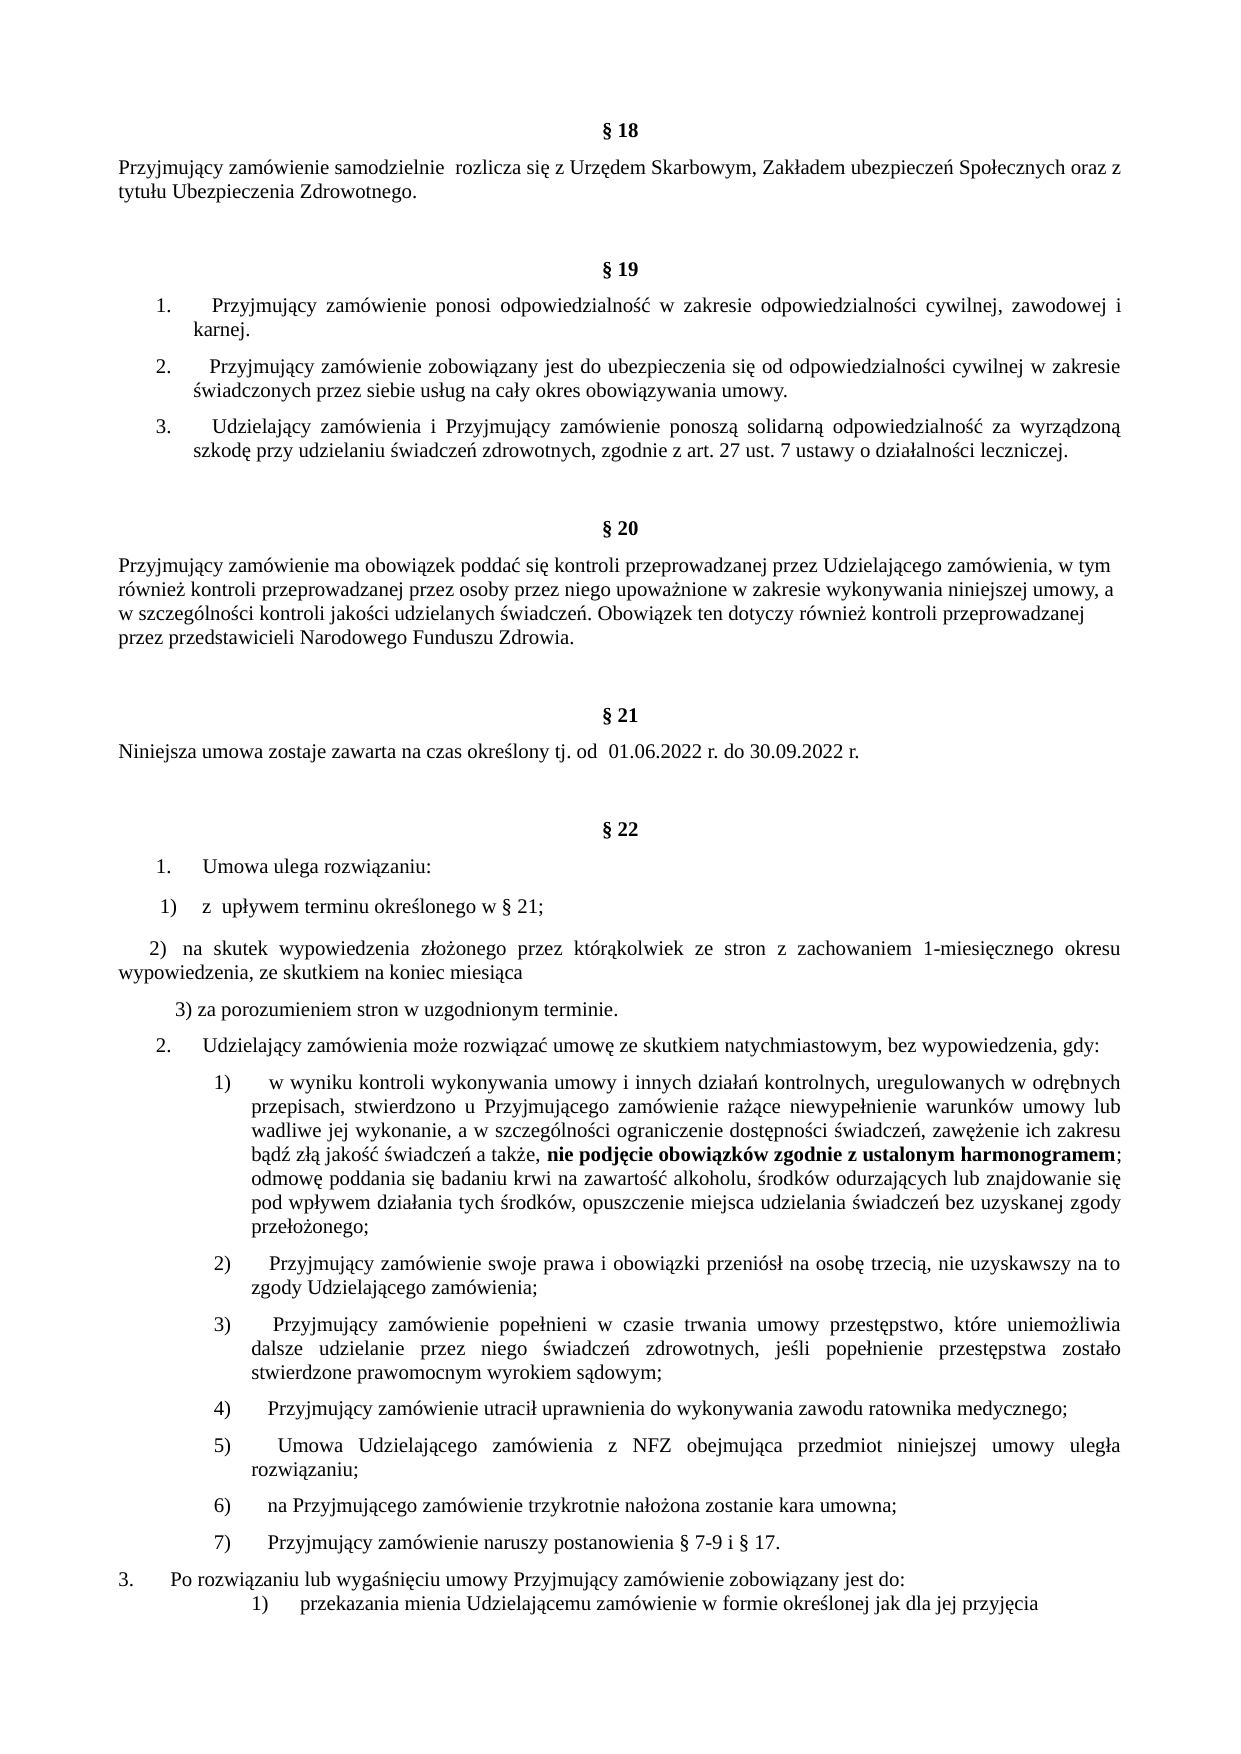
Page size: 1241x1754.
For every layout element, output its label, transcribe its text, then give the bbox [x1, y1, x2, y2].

text § 19 [118, 257, 1122, 281]
text § 21 [118, 703, 1122, 727]
text § 22 [118, 817, 1122, 841]
text 3) Przyjmujący zamówienie popełnieni w czasie trwania umowy przestępstwo, które uniemożliwia dalsze udzielanie przez niego świadczeń zdrowotnych, jeśli popełnienie przestępstwa zostało stwierdzone prawomocnym wyrokiem sądowym; [213, 1312, 1122, 1384]
text 1) z upływem terminu określonego w § 21; [159, 890, 1122, 919]
text Niniejsza umowa zostaje zawarta na czas określony tj. od 01.06.2022 r. do 30.09.2022 r. [118, 739, 1122, 763]
text 3) za porozumieniem stron w uzgodnionym terminie. [175, 997, 1122, 1021]
text 1) przekazania mienia Udzielającemu zamówienie w formie określonej jak dla jej przyjęcia [251, 1591, 1122, 1615]
text § 18 [118, 118, 1122, 142]
text 1) w wyniku kontroli wykonywania umowy i innych działań kontrolnych, uregulowanych w odrębnych przepisach, stwierdzono u Przyjmującego zamówienie rażące niewypełnienie warunków umowy lub wadliwe jej wykonanie, a w szczególności ograniczenie dostępności świadczeń, zawężenie ich zakresu bądź złą jakość świadczeń a także, nie podjęcie obowiązków zgodnie z ustalonym harmonogramem; odmowę poddania się badaniu krwi na zawartość alkoholu, środków odurzających lub znajdowanie się pod wpływem działania tych środków, opuszczenie miejsca udzielania świadczeń bez uzyskanej zgody przełożonego; [213, 1070, 1122, 1238]
text 6) na Przyjmującego zamówienie trzykrotnie nałożona zostanie kara umowna; [213, 1493, 1122, 1517]
text 5) Umowa Udzielającego zamówienia z NFZ obejmująca przedmiot niniejszej umowy uległa rozwiązaniu; [213, 1433, 1122, 1481]
text 3. Udzielający zamówienia i Przyjmujący zamówienie ponoszą solidarną odpowiedzialność za wyrządzoną szkodę przy udzielaniu świadczeń zdrowotnych, zgodnie z art. 27 ust. 7 ustawy o działalności leczniczej. [156, 414, 1122, 462]
text Przyjmujący zamówienie samodzielnie rozlicza się z Urzędem Skarbowym, Zakładem ubezpieczeń Społecznych oraz z tytułu Ubezpieczenia Zdrowotnego. [118, 155, 1122, 203]
text 1. Przyjmujący zamówienie ponosi odpowiedzialność w zakresie odpowiedzialności cywilnej, zawodowej i karnej. [156, 293, 1122, 341]
text § 20 [118, 516, 1122, 540]
text 2. Przyjmujący zamówienie zobowiązany jest do ubezpieczenia się od odpowiedzialności cywilnej w zakresie świadczonych przez siebie usług na cały okres obowiązywania umowy. [156, 354, 1122, 402]
text Przyjmujący zamówienie ma obowiązek poddać się kontroli przeprowadzanej przez Udzielającego zamówienia, w tym również kontroli przeprowadzanej przez osoby przez niego upoważnione w zakresie wykonywania niniejszej umowy, a w szczególności kontroli jakości udzielanych świadczeń. Obowiązek ten dotyczy również kontroli przeprowadzanej przez przedstawicieli Narodowego Funduszu Zdrowia. [118, 553, 1122, 649]
text 1. Umowa ulega rozwiązaniu: [156, 854, 1122, 878]
text 7) Przyjmujący zamówienie naruszy postanowienia § 7-9 i § 17. [213, 1530, 1122, 1554]
text 2) Przyjmujący zamówienie swoje prawa i obowiązki przeniósł na osobę trzecią, nie uzyskawszy na to zgody Udzielającego zamówienia; [213, 1251, 1122, 1299]
text 4) Przyjmujący zamówienie utracił uprawnienia do wykonywania zawodu ratownika medycznego; [213, 1396, 1122, 1420]
text 2) na skutek wypowiedzenia złożonego przez którąkolwiek ze stron z zachowaniem 1-miesięcznego okresu wypowiedzenia, ze skutkiem na koniec miesiąca [118, 932, 1122, 984]
text 3. Po rozwiązaniu lub wygaśnięciu umowy Przyjmujący zamówienie zobowiązany jest do: [118, 1567, 1122, 1591]
text 2. Udzielający zamówienia może rozwiązać umowę ze skutkiem natychmiastowym, bez wypowiedzenia, gdy: [156, 1033, 1122, 1057]
